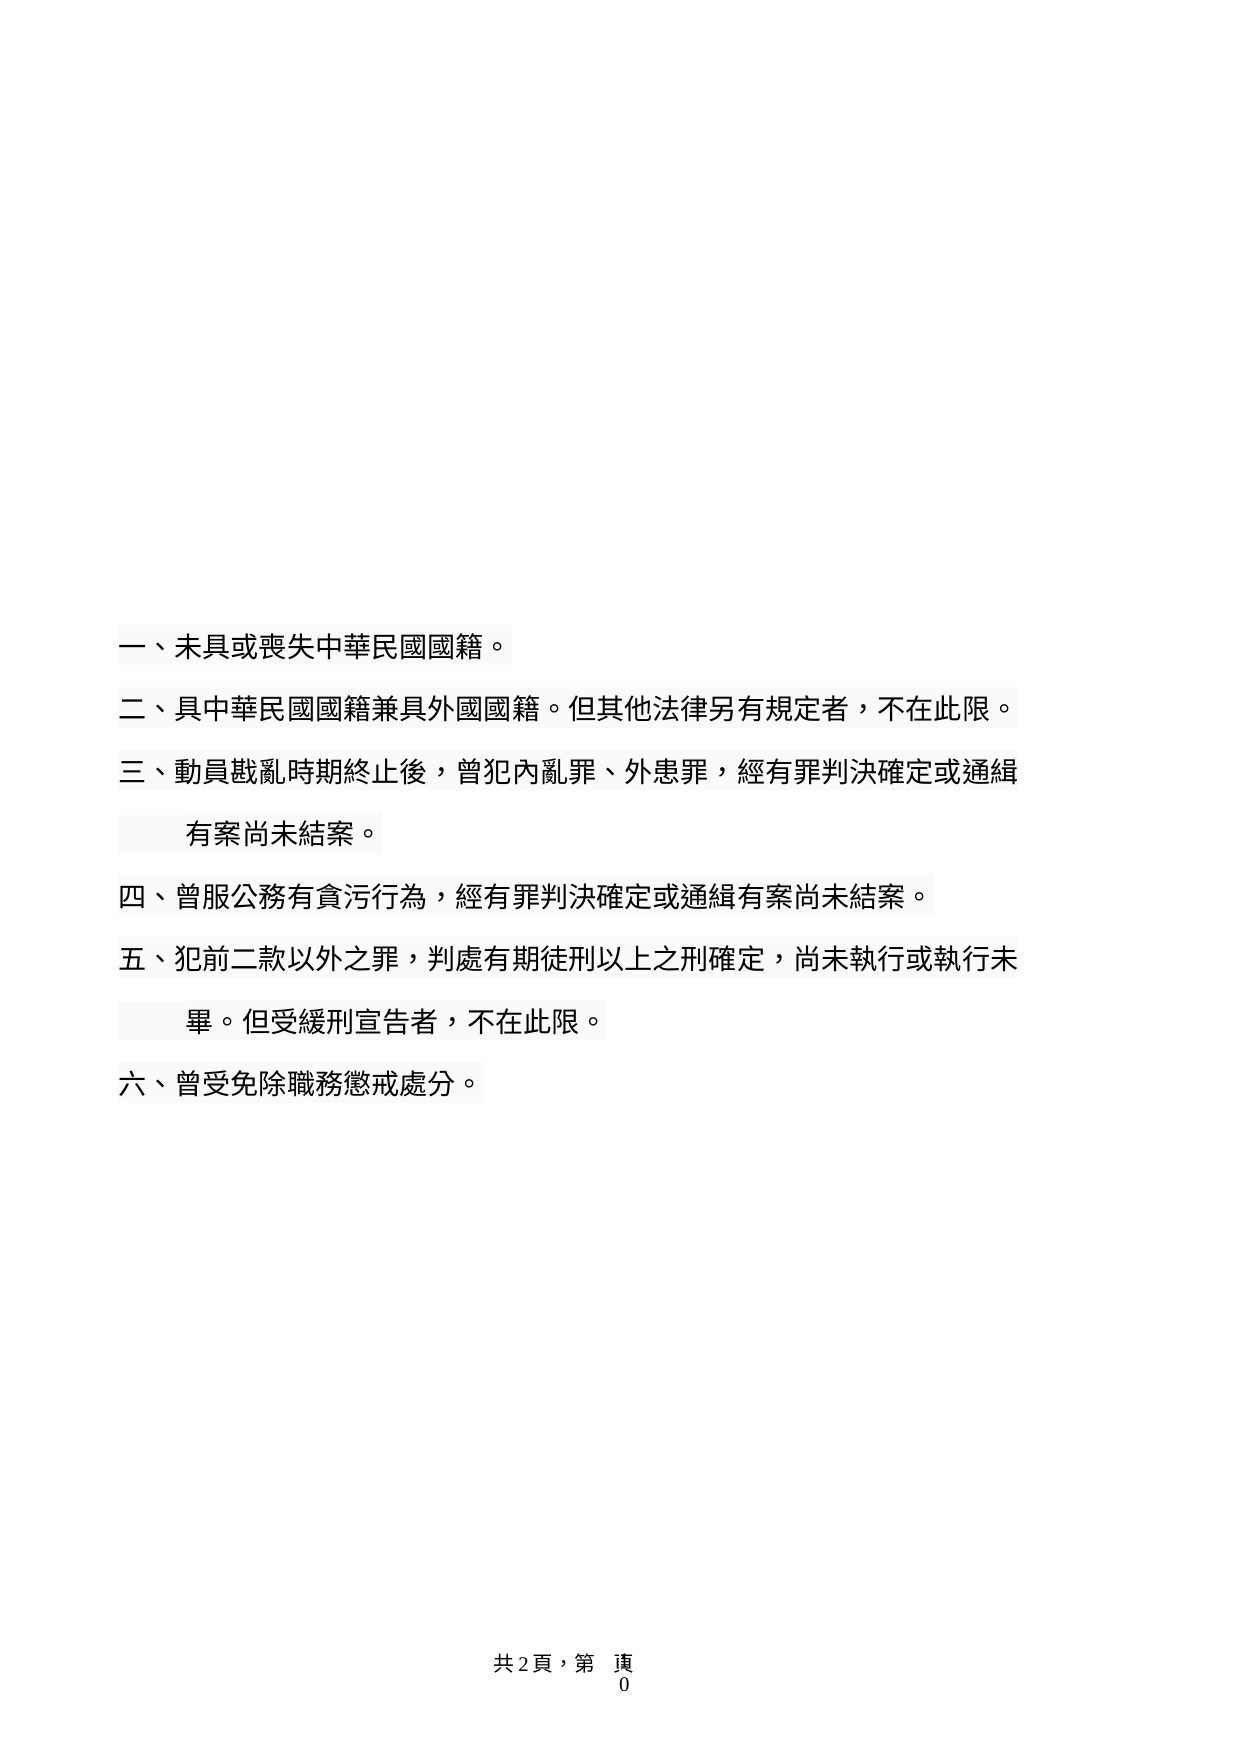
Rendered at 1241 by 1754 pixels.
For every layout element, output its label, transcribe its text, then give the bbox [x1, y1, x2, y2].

text 一、未具或喪失中華民國國籍。 二、具中華民國國籍兼具外國國籍。但其他法律另有規定者，不在此限。 三、動員戡亂時期終止後，曾犯內亂罪、外患罪，經有罪判決確定或通緝 有案尚未結案。 四、曾服公務有貪污行為，經有罪判決確定或通緝有案尚未結案。 五、犯前二款以外之罪，判處有期徒刑以上之刑確定，尚未執行或執行未 畢。但受緩刑宣告者，不在此限。 六、曾受免除職務懲戒處分。 [118, 603, 1122, 1103]
